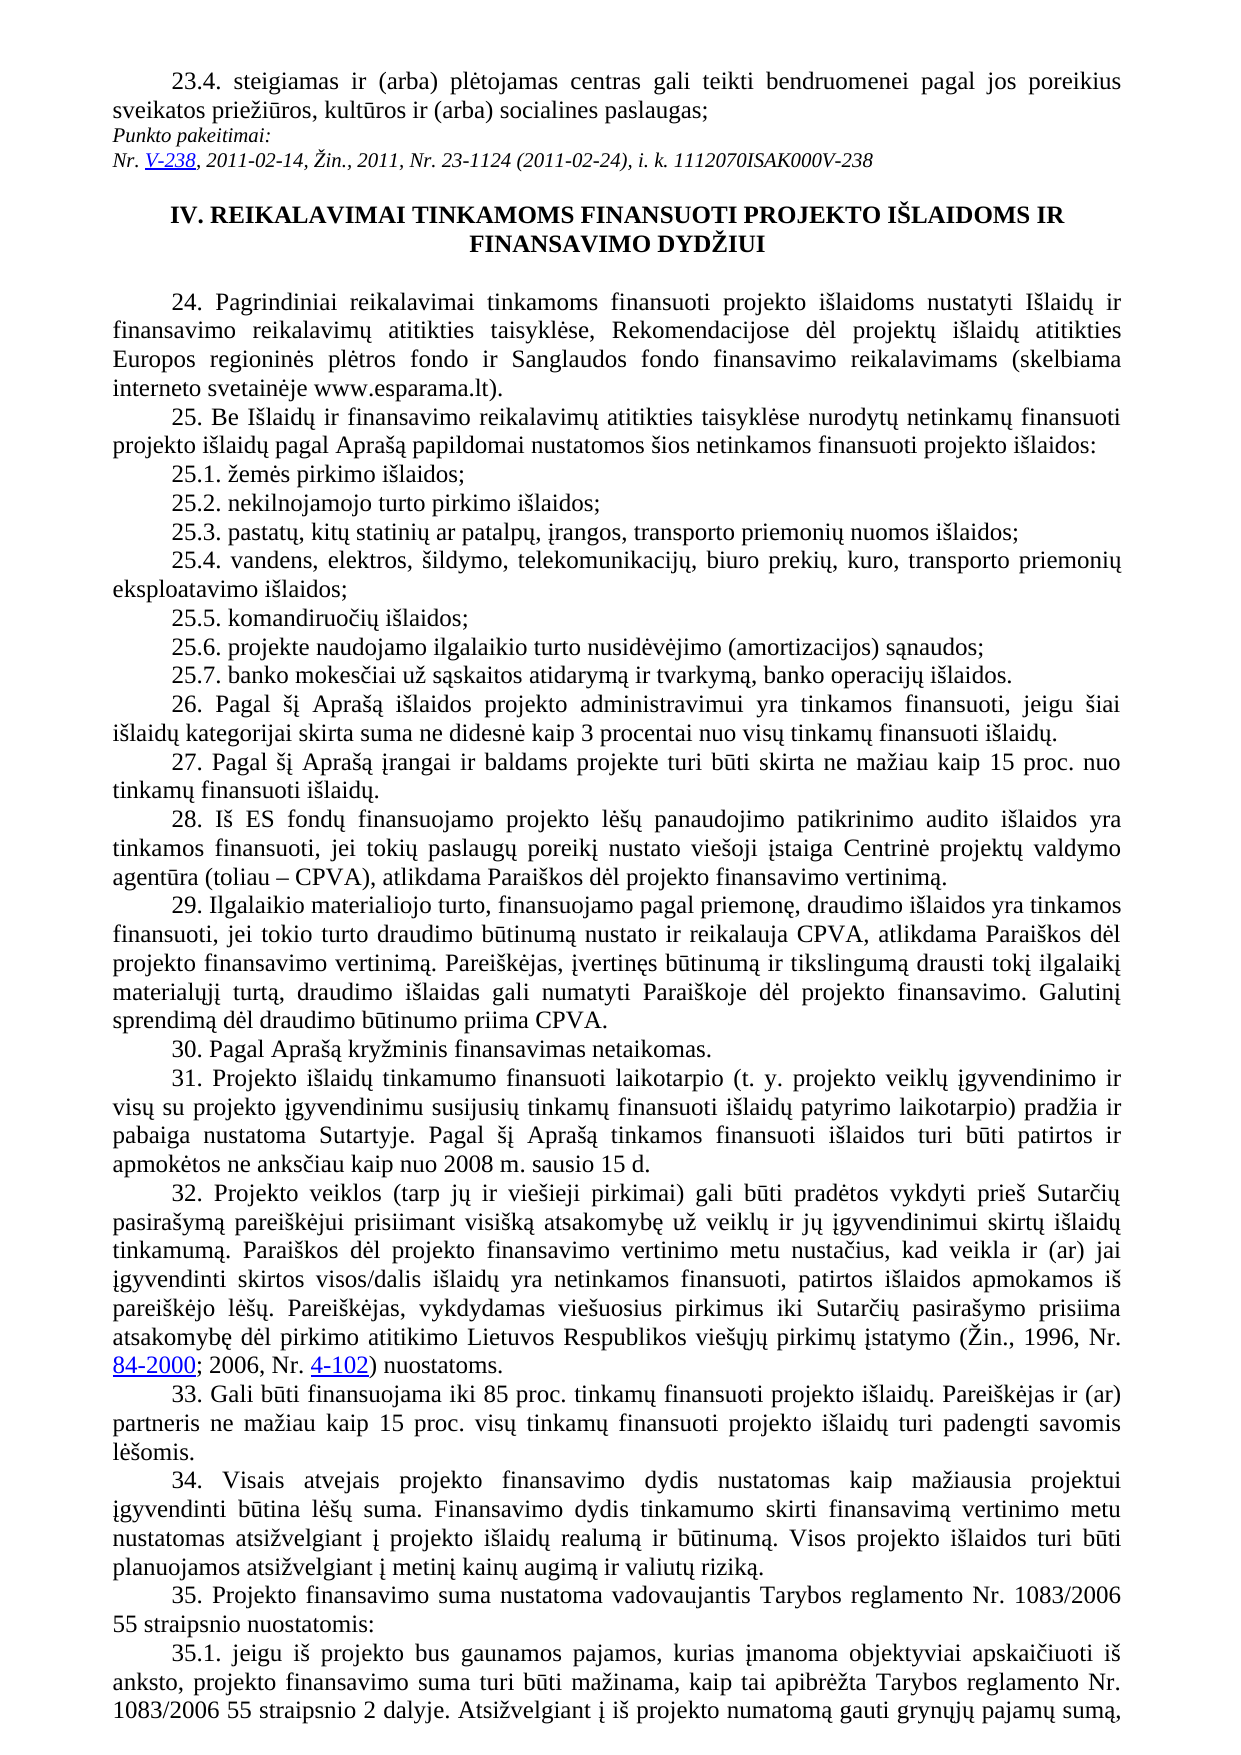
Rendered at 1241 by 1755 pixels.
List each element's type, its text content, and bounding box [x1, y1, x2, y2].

text 35.1. jeigu iš projekto bus gaunamos pajamos, kurias įmanoma objektyviai apskaičiuoti iš anksto, projekto finansavimo suma turi būti mažinama, kaip tai apibrėžta Tarybos reglamento Nr. 1083/2006 55 straipsnio 2 dalyje. Atsižvelgiant į iš projekto numatomą gauti grynųjų pajamų sumą, [112, 1638, 1122, 1724]
text 24. Pagrindiniai reikalavimai tinkamoms finansuoti projekto išlaidoms nustatyti Išlaidų ir finansavimo reikalavimų atitikties taisyklėse, Rekomendacijose dėl projektų išlaidų atitikties Europos regioninės plėtros fondo ir Sanglaudos fondo finansavimo reikalavimams (skelbiama interneto svetainėje www.esparama.lt). [112, 287, 1122, 402]
text 34. Visais atvejais projekto finansavimo dydis nustatomas kaip mažiausia projektui įgyvendinti būtina lėšų suma. Finansavimo dydis tinkamumo skirti finansavimą vertinimo metu nustatomas atsižvelgiant į projekto išlaidų realumą ir būtinumą. Visos projekto išlaidos turi būti planuojamos atsižvelgiant į metinį kainų augimą ir valiutų riziką. [112, 1465, 1122, 1580]
text 25. Be Išlaidų ir finansavimo reikalavimų atitikties taisyklėse nurodytų netinkamų finansuoti projekto išlaidų pagal Aprašą papildomai nustatomos šios netinkamos finansuoti projekto išlaidos: [112, 402, 1122, 459]
text 25.5. komandiruočių išlaidos; [112, 603, 1122, 632]
text 29. Ilgalaikio materialiojo turto, finansuojamo pagal priemonę, draudimo išlaidos yra tinkamos finansuoti, jei tokio turto draudimo būtinumą nustato ir reikalauja CPVA, atlikdama Paraiškos dėl projekto finansavimo vertinimą. Pareiškėjas, įvertinęs būtinumą ir tikslingumą drausti tokį ilgalaikį materialųjį turtą, draudimo išlaidas gali numatyti Paraiškoje dėl projekto finansavimo. Galutinį sprendimą dėl draudimo būtinumo priima CPVA. [112, 890, 1122, 1034]
text 35. Projekto finansavimo suma nustatoma vadovaujantis Tarybos reglamento Nr. 1083/2006 55 straipsnio nuostatomis: [112, 1580, 1122, 1638]
text 30. Pagal Aprašą kryžminis finansavimas netaikomas. [112, 1034, 1122, 1063]
text Nr. V-238, 2011-02-14, Žin., 2011, Nr. 23-1124 (2011-02-24), i. k. 1112070ISAK000V-238 [112, 147, 1122, 172]
text 27. Pagal šį Aprašą įrangai ir baldams projekte turi būti skirta ne mažiau kaip 15 proc. nuo tinkamų finansuoti išlaidų. [112, 747, 1122, 804]
text Punkto pakeitimai: [112, 123, 1122, 147]
text 26. Pagal šį Aprašą išlaidos projekto administravimui yra tinkamos finansuoti, jeigu šiai išlaidų kategorijai skirta suma ne didesnė kaip 3 procentai nuo visų tinkamų finansuoti išlaidų. [112, 689, 1122, 747]
text 32. Projekto veiklos (tarp jų ir viešieji pirkimai) gali būti pradėtos vykdyti prieš Sutarčių pasirašymą pareiškėjui prisiimant visišką atsakomybę už veiklų ir jų įgyvendinimui skirtų išlaidų tinkamumą. Paraiškos dėl projekto finansavimo vertinimo metu nustačius, kad veikla ir (ar) jai įgyvendinti skirtos visos/dalis išlaidų yra netinkamos finansuoti, patirtos išlaidos apmokamos iš pareiškėjo lėšų. Pareiškėjas, vykdydamas viešuosius pirkimus iki Sutarčių pasirašymo prisiima atsakomybę dėl pirkimo atitikimo Lietuvos Respublikos viešųjų pirkimų įstatymo (Žin., 1996, Nr. 84-2000; 2006, Nr. 4-102) nuostatoms. [112, 1178, 1122, 1379]
text 25.2. nekilnojamojo turto pirkimo išlaidos; [112, 488, 1122, 517]
text 25.6. projekte naudojamo ilgalaikio turto nusidėvėjimo (amortizacijos) sąnaudos; [112, 632, 1122, 660]
text 25.1. žemės pirkimo išlaidos; [112, 459, 1122, 488]
text 23.4. steigiamas ir (arba) plėtojamas centras gali teikti bendruomenei pagal jos poreikius sveikatos priežiūros, kultūros ir (arba) socialines paslaugas; [112, 66, 1122, 123]
text 31. Projekto išlaidų tinkamumo finansuoti laikotarpio (t. y. projekto veiklų įgyvendinimo ir visų su projekto įgyvendinimu susijusių tinkamų finansuoti išlaidų patyrimo laikotarpio) pradžia ir pabaiga nustatoma Sutartyje. Pagal šį Aprašą tinkamos finansuoti išlaidos turi būti patirtos ir apmokėtos ne anksčiau kaip nuo 2008 m. sausio 15 d. [112, 1063, 1122, 1178]
text 25.3. pastatų, kitų statinių ar patalpų, įrangos, transporto priemonių nuomos išlaidos; [112, 517, 1122, 545]
text 28. Iš ES fondų finansuojamo projekto lėšų panaudojimo patikrinimo audito išlaidos yra tinkamos finansuoti, jei tokių paslaugų poreikį nustato viešoji įstaiga Centrinė projektų valdymo agentūra (toliau – CPVA), atlikdama Paraiškos dėl projekto finansavimo vertinimą. [112, 804, 1122, 890]
text 25.7. banko mokesčiai už sąskaitos atidarymą ir tvarkymą, banko operacijų išlaidos. [112, 660, 1122, 689]
text 33. Gali būti finansuojama iki 85 proc. tinkamų finansuoti projekto išlaidų. Pareiškėjas ir (ar) partneris ne mažiau kaip 15 proc. visų tinkamų finansuoti projekto išlaidų turi padengti savomis lėšomis. [112, 1379, 1122, 1465]
text 25.4. vandens, elektros, šildymo, telekomunikacijų, biuro prekių, kuro, transporto priemonių eksploatavimo išlaidos; [112, 545, 1122, 603]
text IV. REIKALAVIMAI TINKAMOMS FINANSUOTI PROJEKTO IŠLAIDOMS IR FINANSAVIMO DYDŽIUI [112, 200, 1122, 258]
